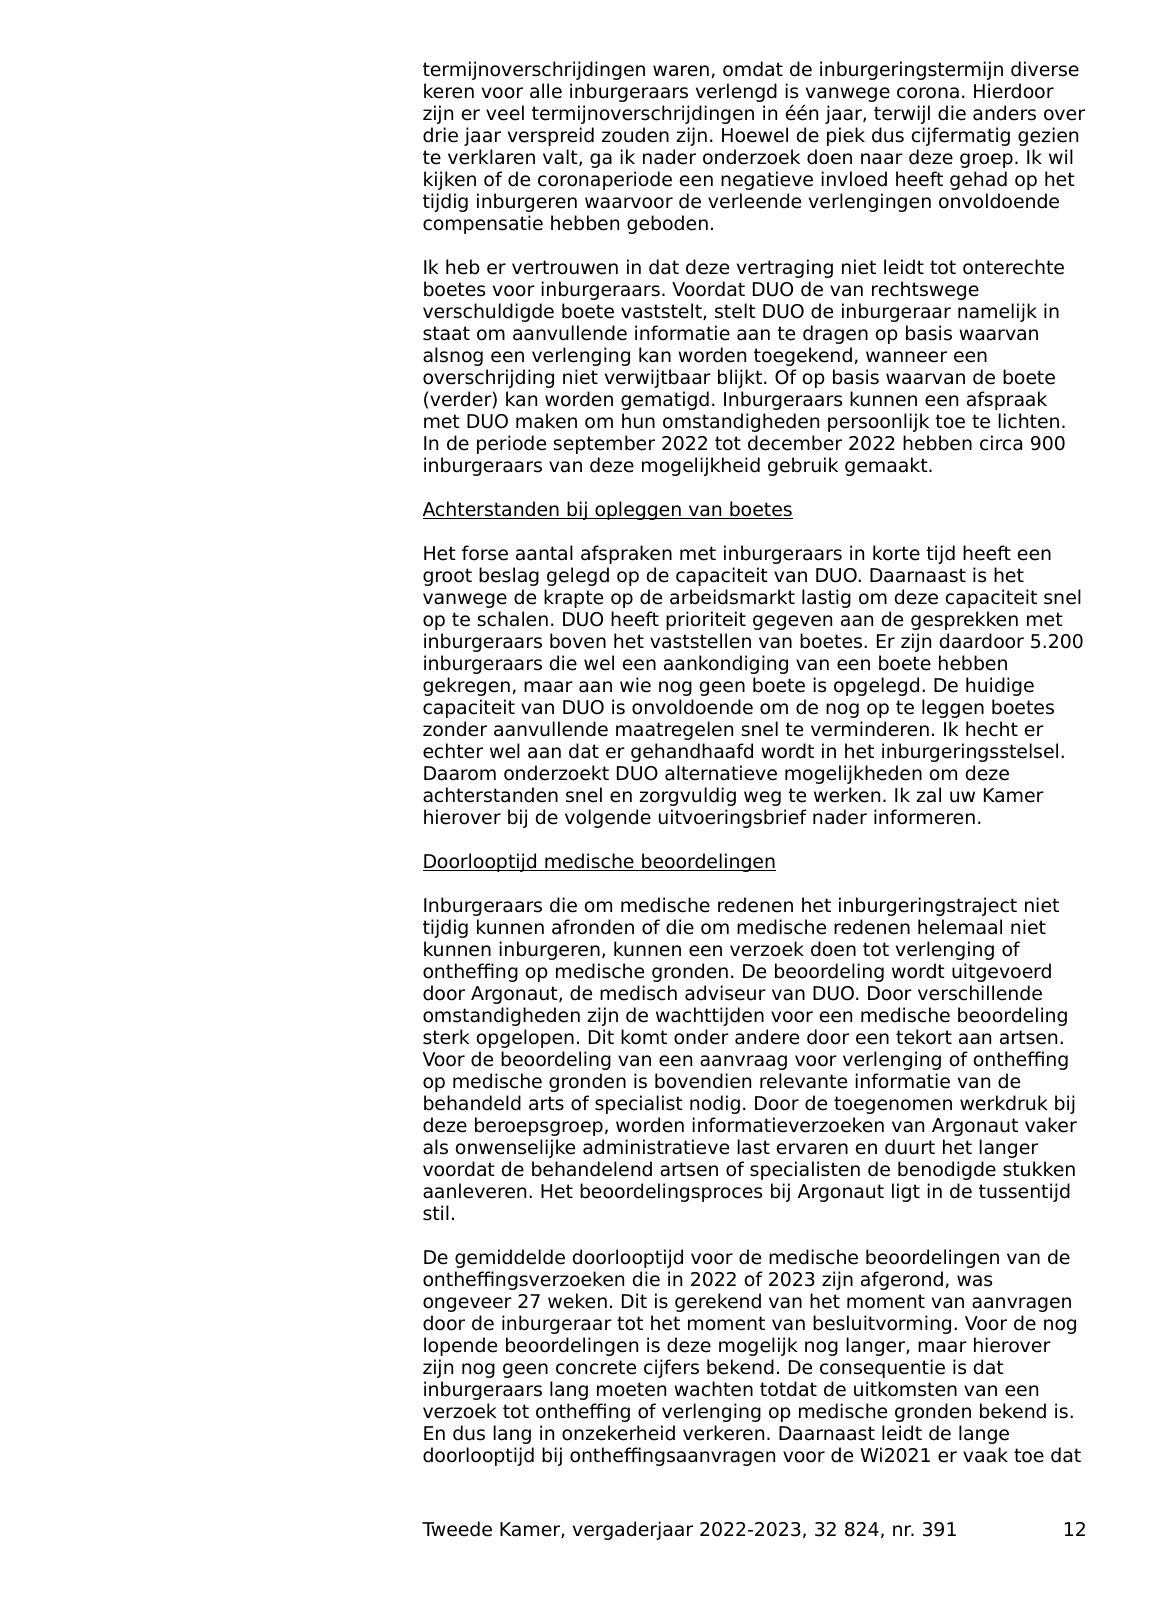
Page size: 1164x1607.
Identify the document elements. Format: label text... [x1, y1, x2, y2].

text termijnoverschrijdingen waren, omdat de inburgeringstermijn diverse keren voor alle inburgeraars verlengd is vanwege corona. Hierdoor zijn er veel termijnoverschrijdingen in één jaar, terwijl die anders over drie jaar verspreid zouden zijn. Hoewel de piek dus cijfermatig gezien te verklaren valt, ga ik nader onderzoek doen naar deze groep. Ik wil kijken of de coronaperiode een negatieve invloed heeft gehad op het tijdig inburgeren waarvoor de verleende verlengingen onvoldoende compensatie hebben geboden. [422, 59, 1087, 235]
text Het forse aantal afspraken met inburgeraars in korte tijd heeft een groot beslag gelegd op de capaciteit van DUO. Daarnaast is het vanwege de krapte op de arbeidsmarkt lastig om deze capaciteit snel op te schalen. DUO heeft prioriteit gegeven aan de gesprekken met inburgeraars boven het vaststellen van boetes. Er zijn daardoor 5.200 inburgeraars die wel een aankondiging van een boete hebben gekregen, maar aan wie nog geen boete is opgelegd. De huidige capaciteit van DUO is onvoldoende om de nog op te leggen boetes zonder aanvullende maatregelen snel te verminderen. Ik hecht er echter wel aan dat er gehandhaafd wordt in het inburgeringsstelsel. Daarom onderzoekt DUO alternatieve mogelijkheden om deze achterstanden snel en zorgvuldig weg te werken. Ik zal uw Kamer hierover bij de volgende uitvoeringsbrief nader informeren. [422, 543, 1087, 829]
text Inburgeraars die om medische redenen het inburgeringstraject niet tijdig kunnen afronden of die om medische redenen helemaal niet kunnen inburgeren, kunnen een verzoek doen tot verlenging of ontheffing op medische gronden. De beoordeling wordt uitgevoerd door Argonaut, de medisch adviseur van DUO. Door verschillende omstandigheden zijn de wachttijden voor een medische beoordeling sterk opgelopen. Dit komt onder andere door een tekort aan artsen. Voor de beoordeling van een aanvraag voor verlenging of ontheffing op medische gronden is bovendien relevante informatie van de behandeld arts of specialist nodig. Door de toegenomen werkdruk bij deze beroepsgroep, worden informatieverzoeken van Argonaut vaker als onwenselijke administratieve last ervaren en duurt het langer voordat de behandelend artsen of specialisten de benodigde stukken aanleveren. Het beoordelingsproces bij Argonaut ligt in de tussentijd stil. [422, 895, 1087, 1225]
text De gemiddelde doorlooptijd voor de medische beoordelingen van de ontheffingsverzoeken die in 2022 of 2023 zijn afgerond, was ongeveer 27 weken. Dit is gerekend van het moment van aanvragen door de inburgeraar tot het moment van besluitvorming. Voor de nog lopende beoordelingen is deze mogelijk nog langer, maar hierover zijn nog geen concrete cijfers bekend. De consequentie is dat inburgeraars lang moeten wachten totdat de uitkomsten van een verzoek tot ontheffing of verlenging op medische gronden bekend is. En dus lang in onzekerheid verkeren. Daarnaast leidt de lange doorlooptijd bij ontheffingsaanvragen voor de Wi2021 er vaak toe dat [422, 1247, 1087, 1467]
text Ik heb er vertrouwen in dat deze vertraging niet leidt tot onterechte boetes voor inburgeraars. Voordat DUO de van rechtswege verschuldigde boete vaststelt, stelt DUO de inburgeraar namelijk in staat om aanvullende informatie aan te dragen op basis waarvan alsnog een verlenging kan worden toegekend, wanneer een overschrijding niet verwijtbaar blijkt. Of op basis waarvan de boete (verder) kan worden gematigd. Inburgeraars kunnen een afspraak met DUO maken om hun omstandigheden persoonlijk toe te lichten. In de periode september 2022 tot december 2022 hebben circa 900 inburgeraars van deze mogelijkheid gebruik gemaakt. [422, 257, 1087, 477]
subtitle Achterstanden bij opleggen van boetes [422, 499, 1087, 521]
subtitle Doorlooptijd medische beoordelingen [422, 851, 1087, 873]
